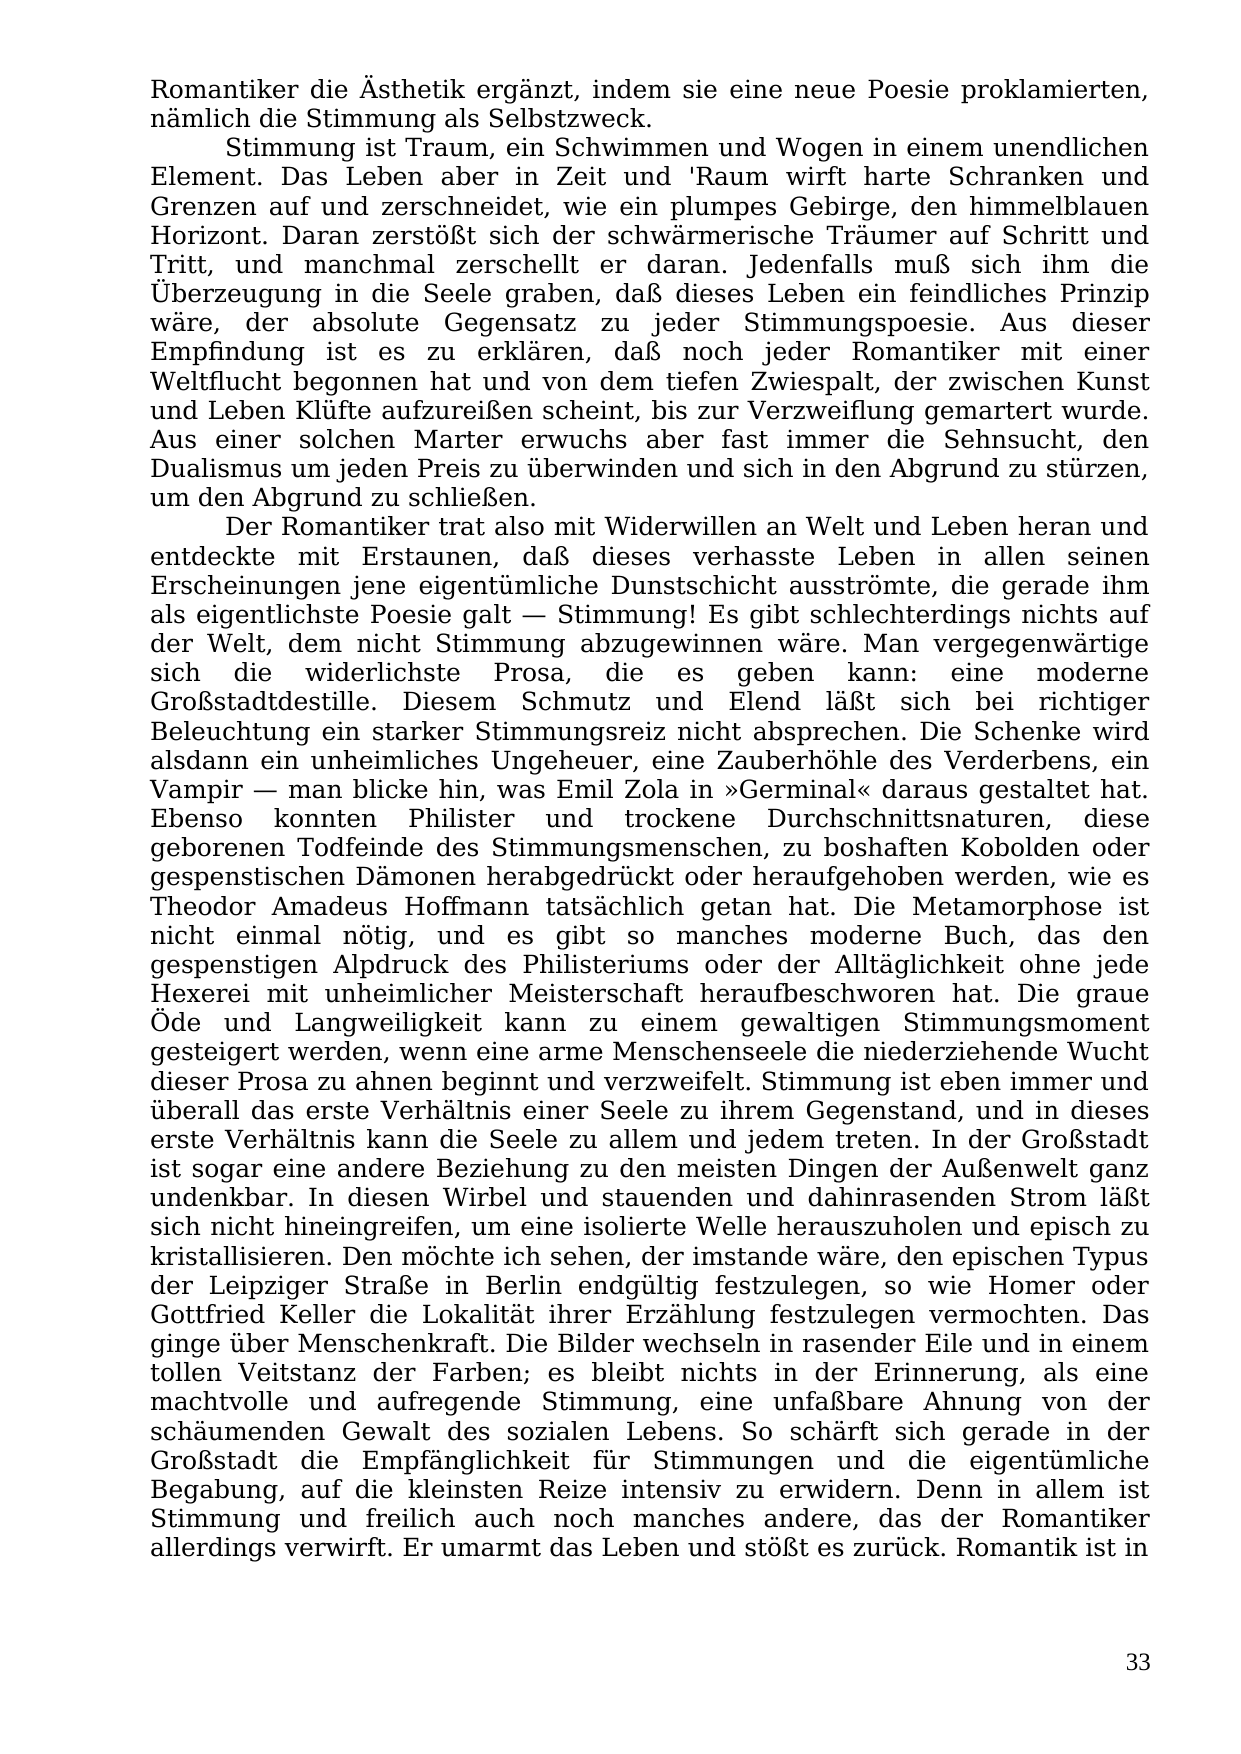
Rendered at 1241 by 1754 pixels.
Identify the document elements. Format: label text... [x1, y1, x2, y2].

text Der Romantiker trat also mit Widerwillen an Welt und Leben heran und entdeckte mit Erstaunen, daß dieses verhasste Leben in allen seinen Erscheinungen jene eigentümliche Dunstschicht ausströmte, die gerade ihm als eigentlichste Poesie galt — Stimmung! Es gibt schlechterdings nichts auf der Welt, dem nicht Stimmung abzugewinnen wäre. Man vergegenwärtige sich die widerlichste Prosa, die es geben kann: eine moderne Großstadtdestille. Diesem Schmutz und Elend läßt sich bei richtiger Beleuchtung ein starker Stimmungsreiz nicht absprechen. Die Schenke wird alsdann ein unheimliches Ungeheuer, eine Zauberhöhle des Verderbens, ein Vampir — man blicke hin, was Emil Zola in »Germinal« daraus gestaltet hat. Ebenso konnten Philister und trockene Durchschnittsnaturen, diese geborenen Todfeinde des Stimmungsmenschen, zu boshaften Kobolden oder gespenstischen Dämonen herabgedrückt oder heraufgehoben werden, wie es Theodor Amadeus Hoffmann tatsächlich getan hat. Die Metamorphose ist nicht einmal nötig, und es gibt so manches moderne Buch, das den gespenstigen Alpdruck des Philisteriums oder der Alltäglichkeit ohne jede Hexerei mit unheimlicher Meisterschaft heraufbeschworen hat. Die graue Öde und Langweiligkeit kann zu einem gewaltigen Stimmungsmoment gesteigert werden, wenn eine arme Menschenseele die niederziehende Wucht dieser Prosa zu ahnen beginnt und verzweifelt. Stimmung ist eben immer und überall das erste Verhältnis einer Seele zu ihrem Gegenstand, und in dieses erste Verhältnis kann die Seele zu allem und jedem treten. In der Großstadt ist sogar eine andere Beziehung zu den meisten Dingen der Außenwelt ganz undenkbar. In diesen Wirbel und stauenden und dahinrasenden Strom läßt sich nicht hineingreifen, um eine isolierte Welle herauszuholen und episch zu kristallisieren. Den möchte ich sehen, der imstande wäre, den epischen Typus der Leipziger Straße in Berlin endgültig festzulegen, so wie Homer oder Gottfried Keller die Lokalität ihrer Erzählung festzulegen vermochten. Das ginge über Menschenkraft. Die Bilder wechseln in rasender Eile und in einem tollen Veitstanz der Farben; es bleibt nichts in der Erinnerung, als eine machtvolle und aufregende Stimmung, eine unfaßbare Ahnung von der schäumenden Gewalt des sozialen Lebens. So schärft sich gerade in der Großstadt die Empfänglichkeit für Stimmungen und die eigentümliche Begabung, auf die kleinsten Reize intensiv zu erwidern. Denn in allem ist Stimmung und freilich auch noch manches andere, das der Romantiker allerdings verwirft. Er umarmt das Leben und stößt es zurück. Romantik ist in [150, 512, 1151, 1562]
text Stimmung ist Traum, ein Schwimmen und Wogen in einem unendlichen Element. Das Leben aber in Zeit und 'Raum wirft harte Schranken und Grenzen auf und zerschneidet, wie ein plumpes Gebirge, den himmelblauen Horizont. Daran zerstößt sich der schwärmerische Träumer auf Schritt und Tritt, und manchmal zerschellt er daran. Jedenfalls muß sich ihm die Überzeugung in die Seele graben, daß dieses Leben ein feindliches Prinzip wäre, der absolute Gegensatz zu jeder Stimmungspoesie. Aus dieser Empfindung ist es zu erklären, daß noch jeder Romantiker mit einer Weltflucht begonnen hat und von dem tiefen Zwiespalt, der zwischen Kunst und Leben Klüfte aufzureißen scheint, bis zur Verzweiflung gemartert wurde. Aus einer solchen Marter erwuchs aber fast immer die Sehnsucht, den Dualismus um jeden Preis zu überwinden und sich in den Abgrund zu stürzen, um den Abgrund zu schließen. [150, 133, 1151, 512]
text Romantiker die Ästhetik ergänzt, indem sie eine neue Poesie proklamierten, nämlich die Stimmung als Selbstzweck. [150, 75, 1151, 133]
